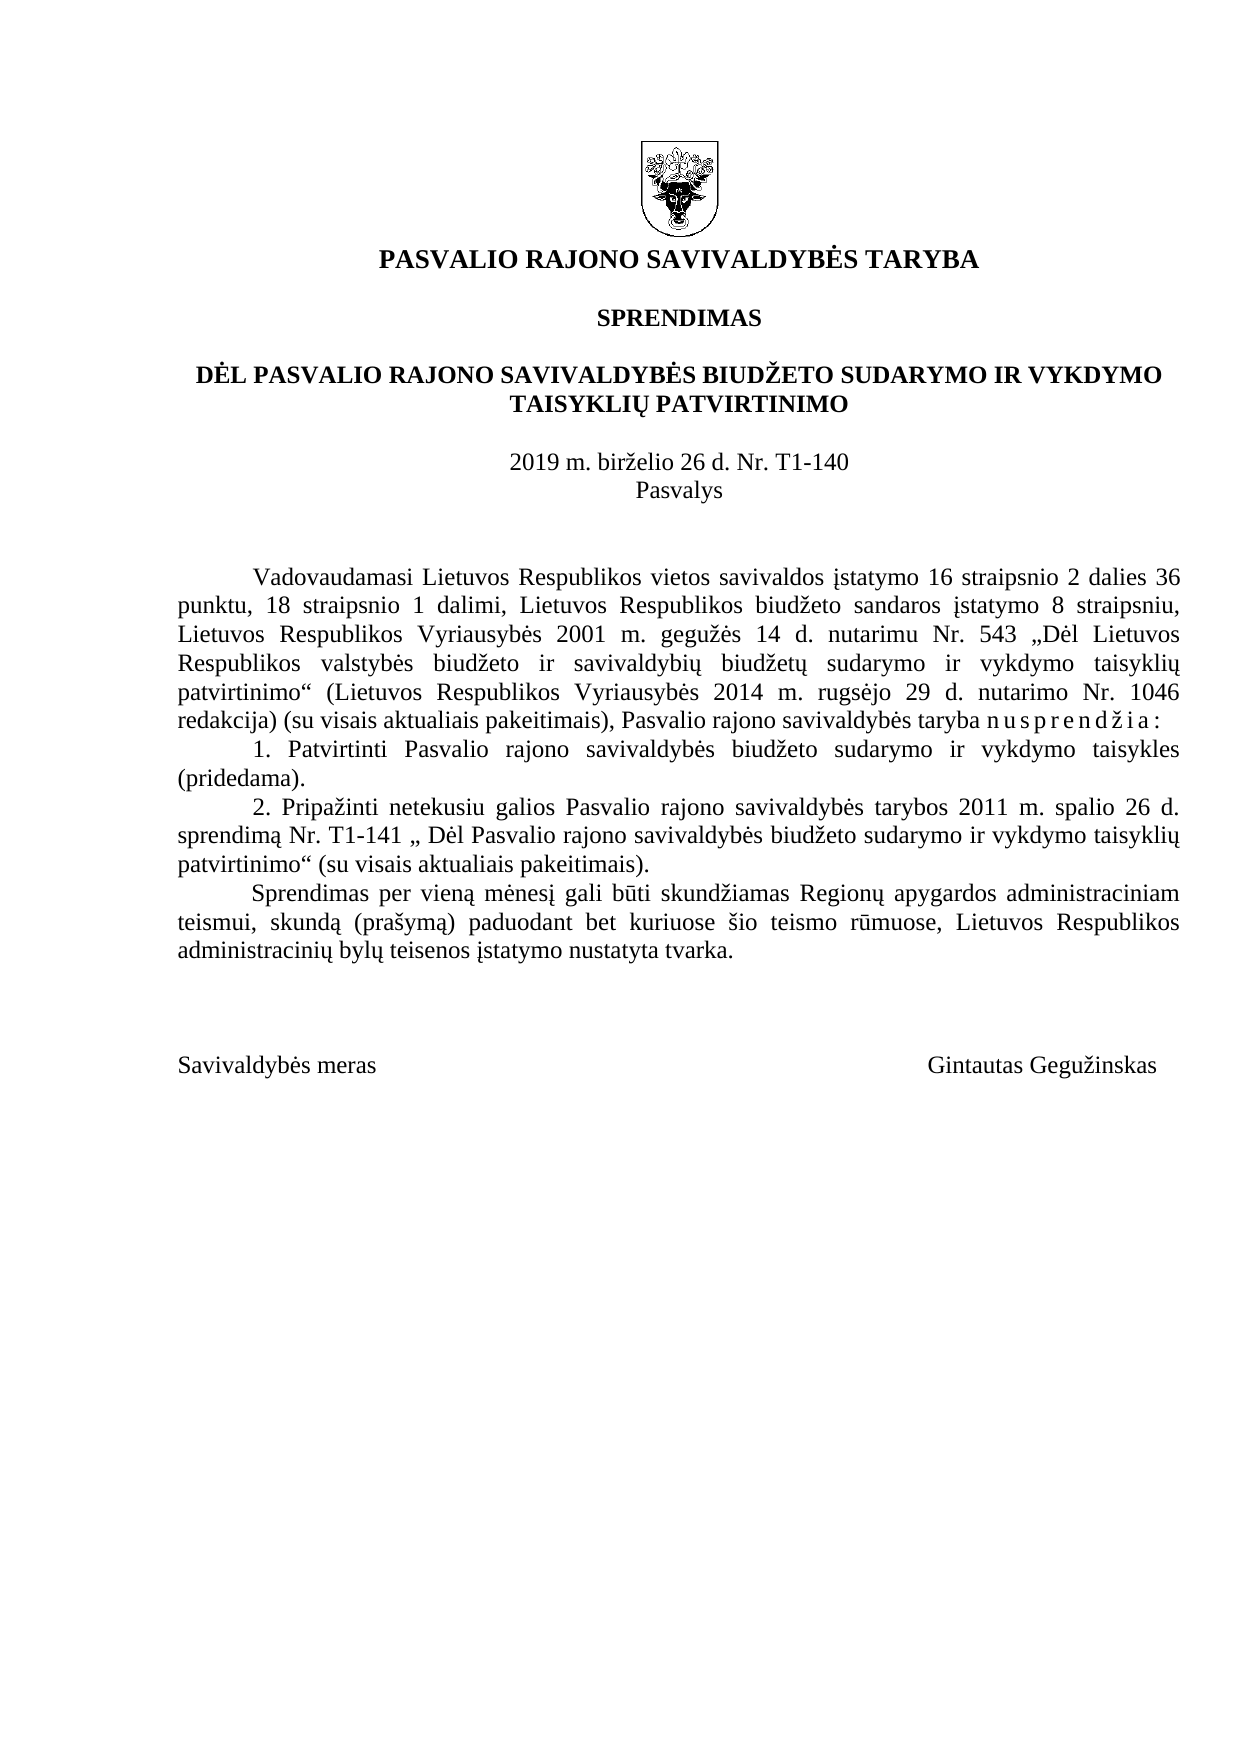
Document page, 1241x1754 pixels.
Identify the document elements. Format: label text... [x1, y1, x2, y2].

text 2. Pripažinti netekusiu galios Pasvalio rajono savivaldybės tarybos 2011 m. spalio 26 d. sprendimą Nr. T1-141 „ Dėl Pasvalio rajono savivaldybės biudžeto sudarymo ir vykdymo taisyklių patvirtinimo“ (su visais aktualiais pakeitimais). [177, 792, 1181, 878]
text Sprendimas per vieną mėnesį gali būti skundžiamas Regionų apygardos administraciniam teismui, skundą (prašymą) paduodant bet kuriuose šio teismo rūmuose, Lietuvos Respublikos administracinių bylų teisenos įstatymo nustatyta tvarka. [177, 878, 1181, 964]
text 2019 m. birželio 26 d. Nr. T1-140 [177, 447, 1181, 476]
text Dėl PASVALIO RAJONO SAVIVALDYBĖS BIUDŽETO SUDARYMO IR VYKDYMO TAISYKLIŲ PATVIRTINIMO [177, 361, 1181, 418]
text Savivaldybės meras Gintautas Gegužinskas [177, 1051, 1181, 1079]
text Sprendimas [177, 303, 1181, 332]
text 1. Patvirtinti Pasvalio rajono savivaldybės biudžeto sudarymo ir vykdymo taisykles (pridedama). [177, 734, 1181, 792]
text Pasvalys [177, 476, 1181, 504]
text Pasvalio rajono savivaldybės taryba [177, 243, 1181, 274]
text Vadovaudamasi Lietuvos Respublikos vietos savivaldos įstatymo 16 straipsnio 2 dalies 36 punktu, 18 straipsnio 1 dalimi, Lietuvos Respublikos biudžeto sandaros įstatymo 8 straipsniu, Lietuvos Respublikos Vyriausybės 2001 m. gegužės 14 d. nutarimu Nr. 543 „Dėl Lietuvos Respublikos valstybės biudžeto ir savivaldybių biudžetų sudarymo ir vykdymo taisyklių patvirtinimo“ (Lietuvos Respublikos Vyriausybės 2014 m. rugsėjo 29 d. nutarimo Nr. 1046 redakcija) (su visais aktualiais pakeitimais), Pasvalio rajono savivaldybės taryba nusprendžia: [177, 562, 1181, 734]
